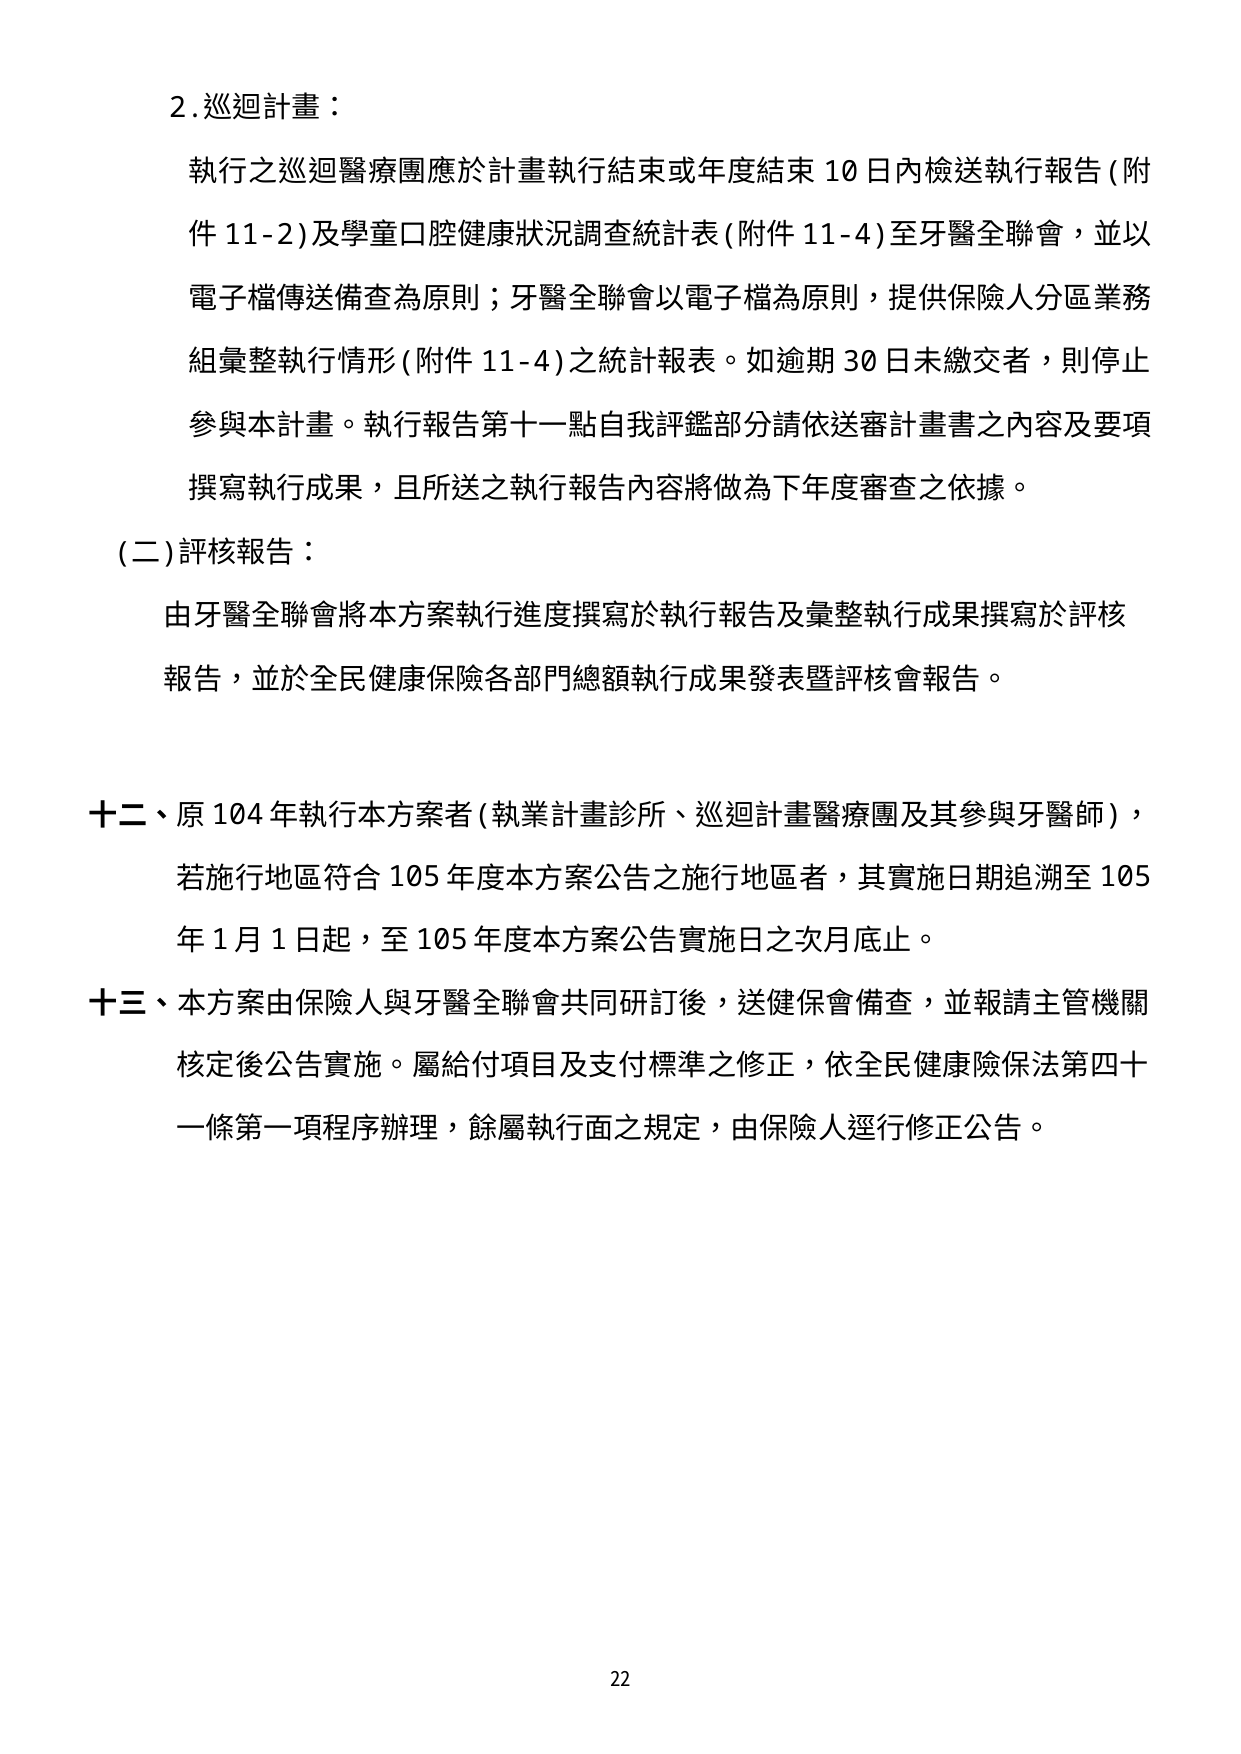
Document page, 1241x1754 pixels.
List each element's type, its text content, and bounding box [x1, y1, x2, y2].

text 十三、本方案由保險人與牙醫全聯會共同研訂後，送健保會備查，並報請主管機關核定後公告實施。屬給付項目及支付標準之修正，依全民健康險保法第四十一條第一項程序辦理，餘屬執行面之規定，由保險人逕行修正公告。 [89, 959, 1152, 1146]
text 報告，並於全民健康保險各部門總額執行成果發表暨評核會報告。 [164, 655, 1152, 697]
text 由牙醫全聯會將本方案執行進度撰寫於執行報告及彙整執行成果撰寫於評核 [164, 592, 1152, 634]
text 執行之巡迴醫療團應於計畫執行結束或年度結束10日內檢送執行報告(附件11-2)及學童口腔健康狀況調查統計表(附件11-4)至牙醫全聯會，並以電子檔傳送備查為原則；牙醫全聯會以電子檔為原則，提供保險人分區業務組彙整執行情形(附件11-4)之統計報表。如逾期30日未繳交者，則停止參與本計畫。執行報告第十一點自我評鑑部分請依送審計畫書之內容及要項撰寫執行成果，且所送之執行報告內容將做為下年度審查之依據。 [189, 147, 1152, 507]
text 2.巡迴計畫： [168, 84, 1152, 126]
text 十二、原104年執行本方案者(執業計畫診所、巡迴計畫醫療團及其參與牙醫師)，若施行地區符合105年度本方案公告之施行地區者，其實施日期追溯至105年1月1日起，至105年度本方案公告實施日之次月底止。 [89, 771, 1152, 959]
text (二)評核報告： [114, 528, 1152, 571]
